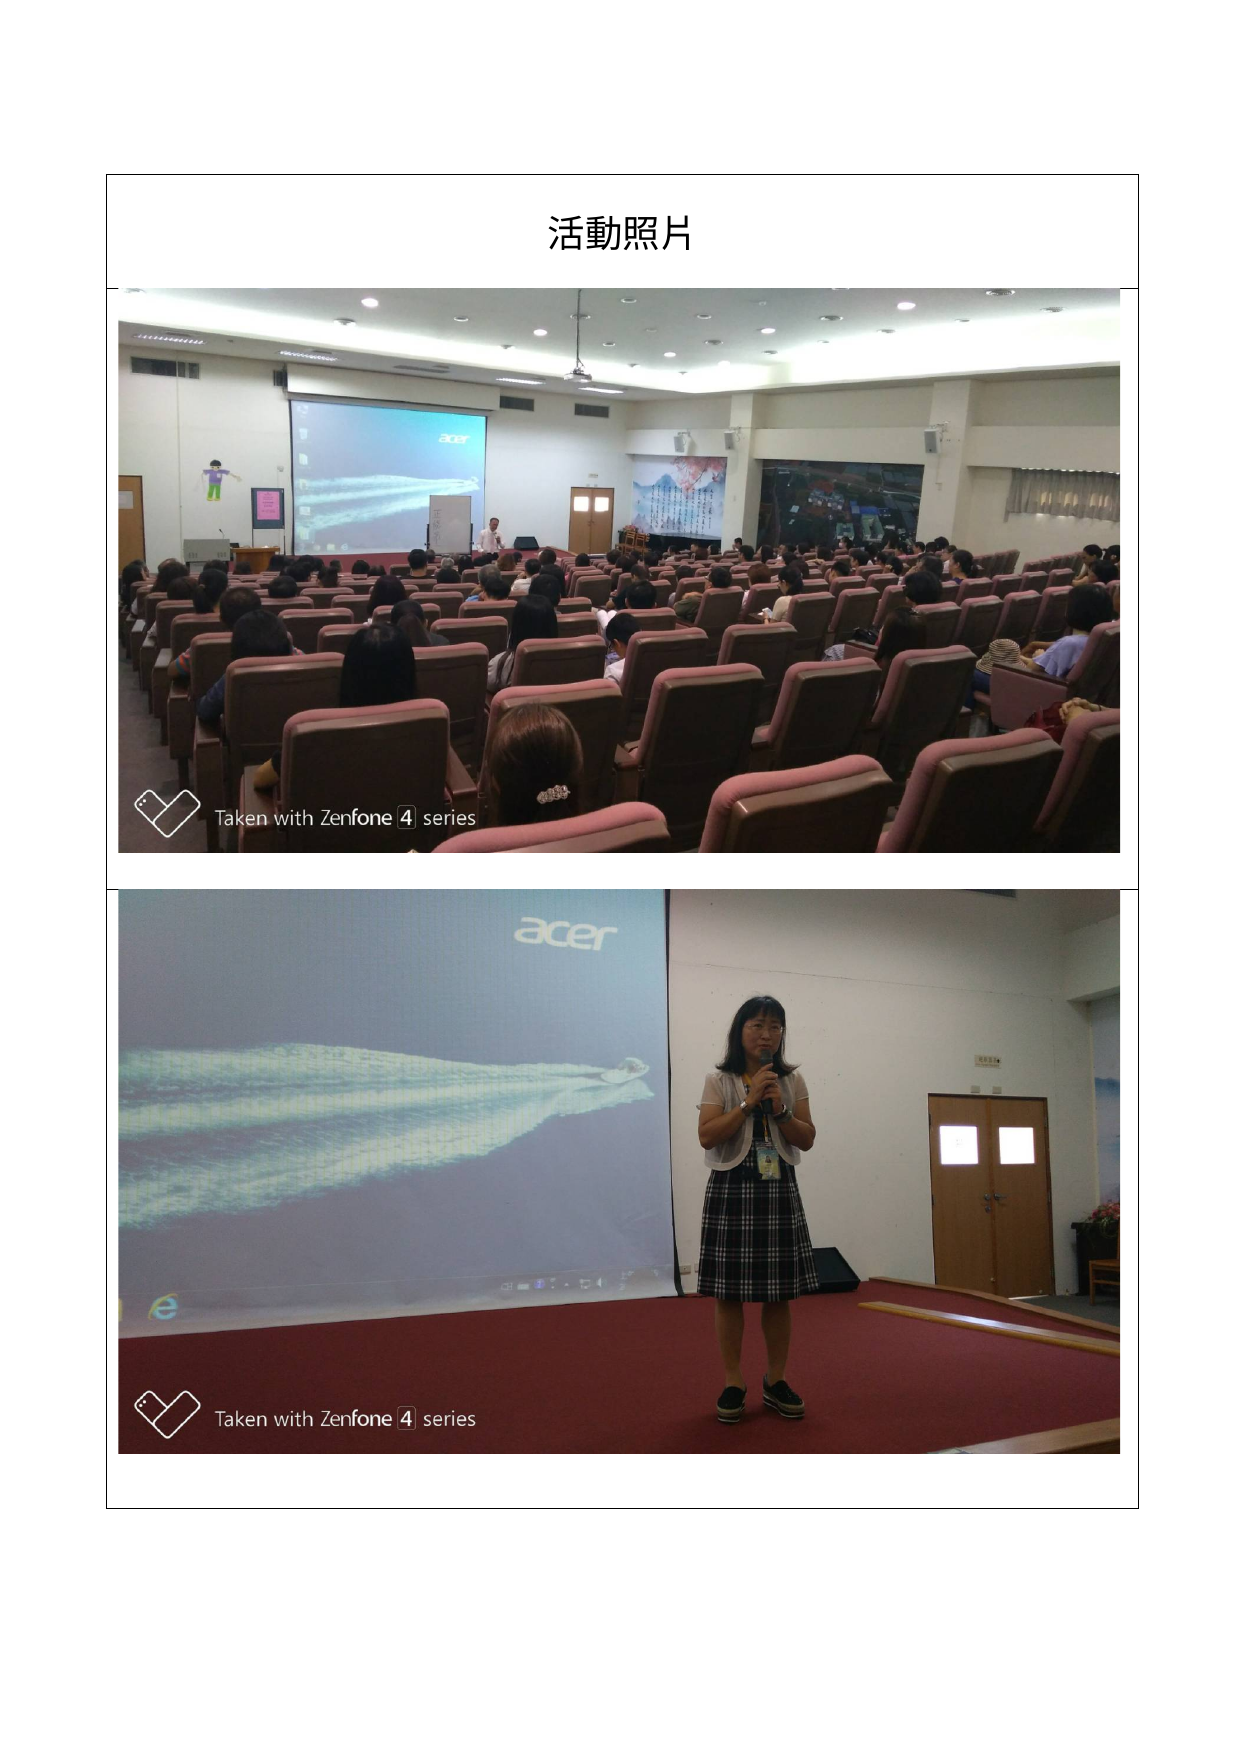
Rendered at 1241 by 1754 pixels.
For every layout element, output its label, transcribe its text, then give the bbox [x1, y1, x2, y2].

table_cell [107, 289, 1138, 888]
table_cell [107, 890, 1138, 1508]
picture [118, 288, 1121, 853]
picture [118, 889, 1121, 1454]
table_header 活動照片 [107, 175, 1138, 287]
